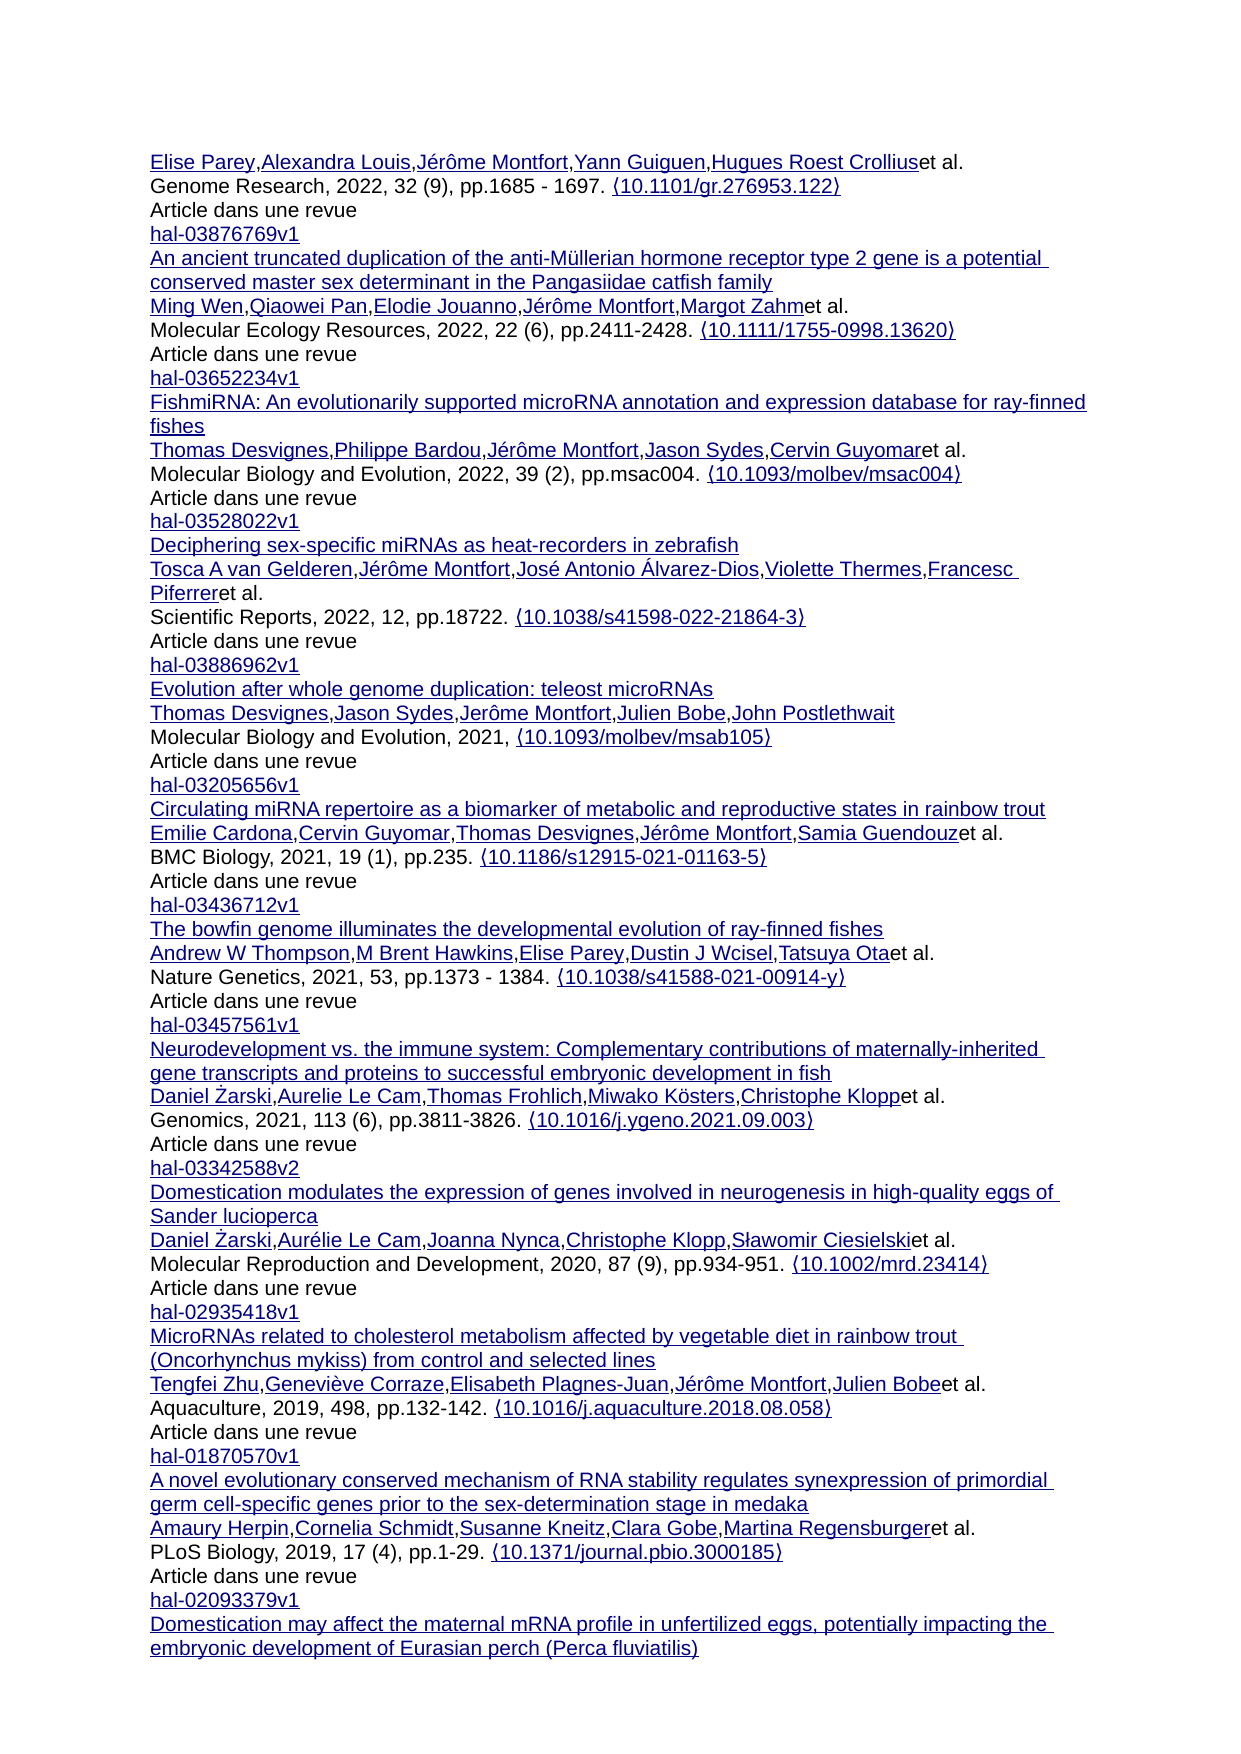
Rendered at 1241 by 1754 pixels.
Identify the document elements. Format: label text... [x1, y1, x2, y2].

table_cell Deciphering sex-specific miRNAs as heat-recorders in zebrafish Tosca A van Gelderen,Jérôme Montfort,José Antonio Álvarez-Dios,Violette Thermes,Francesc Piferreret al. Scientific Reports, 2022, 12, pp.18722. ⟨10.1038/s41598-022-21864-3⟩ Article dans une revue hal-03886962v1 [150, 533, 1090, 677]
table_cell Neurodevelopment vs. the immune system: Complementary contributions of maternally-inherited gene transcripts and proteins to successful embryonic development in fish Daniel Żarski,Aurelie Le Cam,Thomas Frohlich,Miwako Kösters,Christophe Kloppet al. Genomics, 2021, 113 (6), pp.3811-3826. ⟨10.1016/j.ygeno.2021.09.003⟩ Article dans une revue hal-03342588v2 [150, 1036, 1090, 1180]
table_cell Circulating miRNA repertoire as a biomarker of metabolic and reproductive states in rainbow trout Emilie Cardona,Cervin Guyomar,Thomas Desvignes,Jérôme Montfort,Samia Guendouzet al. BMC Biology, 2021, 19 (1), pp.235. ⟨10.1186/s12915-021-01163-5⟩ Article dans une revue hal-03436712v1 [150, 797, 1090, 917]
table_cell FishmiRNA: An evolutionarily supported microRNA annotation and expression database for ray-finned fishes Thomas Desvignes,Philippe Bardou,Jérôme Montfort,Jason Sydes,Cervin Guyomaret al. Molecular Biology and Evolution, 2022, 39 (2), pp.msac004. ⟨10.1093/molbev/msac004⟩ Article dans une revue hal-03528022v1 [150, 390, 1090, 533]
table_cell Domestication modulates the expression of genes involved in neurogenesis in high‐quality eggs of Sander lucioperca Daniel Żarski,Aurélie Le Cam,Joanna Nynca,Christophe Klopp,Sławomir Ciesielskiet al. Molecular Reproduction and Development, 2020, 87 (9), pp.934-951. ⟨10.1002/mrd.23414⟩ Article dans une revue hal-02935418v1 [150, 1180, 1090, 1324]
table_cell Evolution after whole genome duplication: teleost microRNAs Thomas Desvignes,Jason Sydes,Jerôme Montfort,Julien Bobe,John Postlethwait Molecular Biology and Evolution, 2021, ⟨10.1093/molbev/msab105⟩ Article dans une revue hal-03205656v1 [150, 677, 1090, 797]
table_cell Domestication may affect the maternal mRNA profile in unfertilized eggs, potentially impacting the embryonic development of Eurasian perch (Perca fluviatilis) [150, 1611, 1090, 1659]
table_cell An ancient truncated duplication of the anti‐Müllerian hormone receptor type 2 gene is a potential conserved master sex determinant in the Pangasiidae catfish family Ming Wen,Qiaowei Pan,Elodie Jouanno,Jérôme Montfort,Margot Zahmet al. Molecular Ecology Resources, 2022, 22 (6), pp.2411-2428. ⟨10.1111/1755-0998.13620⟩ Article dans une revue hal-03652234v1 [150, 246, 1090, 389]
table_cell Elise Parey,Alexandra Louis,Jérôme Montfort,Yann Guiguen,Hugues Roest Crolliuset al. Genome Research, 2022, 32 (9), pp.1685 - 1697. ⟨10.1101/gr.276953.122⟩ Article dans une revue hal-03876769v1 [150, 150, 1090, 246]
table_cell A novel evolutionary conserved mechanism of RNA stability regulates synexpression of primordial germ cell-specific genes prior to the sex-determination stage in medaka Amaury Herpin,Cornelia Schmidt,Susanne Kneitz,Clara Gobe,Martina Regensburgeret al. PLoS Biology, 2019, 17 (4), pp.1-29. ⟨10.1371/journal.pbio.3000185⟩ Article dans une revue hal-02093379v1 [150, 1468, 1090, 1611]
table_cell The bowfin genome illuminates the developmental evolution of ray-finned fishes Andrew W Thompson,M Brent Hawkins,Elise Parey,Dustin J Wcisel,Tatsuya Otaet al. Nature Genetics, 2021, 53, pp.1373 - 1384. ⟨10.1038/s41588-021-00914-y⟩ Article dans une revue hal-03457561v1 [150, 917, 1090, 1036]
table_cell MicroRNAs related to cholesterol metabolism affected by vegetable diet in rainbow trout (Oncorhynchus mykiss) from control and selected lines Tengfei Zhu,Geneviève Corraze,Elisabeth Plagnes-Juan,Jérôme Montfort,Julien Bobeet al. Aquaculture, 2019, 498, pp.132-142. ⟨10.1016/j.aquaculture.2018.08.058⟩ Article dans une revue hal-01870570v1 [150, 1324, 1090, 1468]
